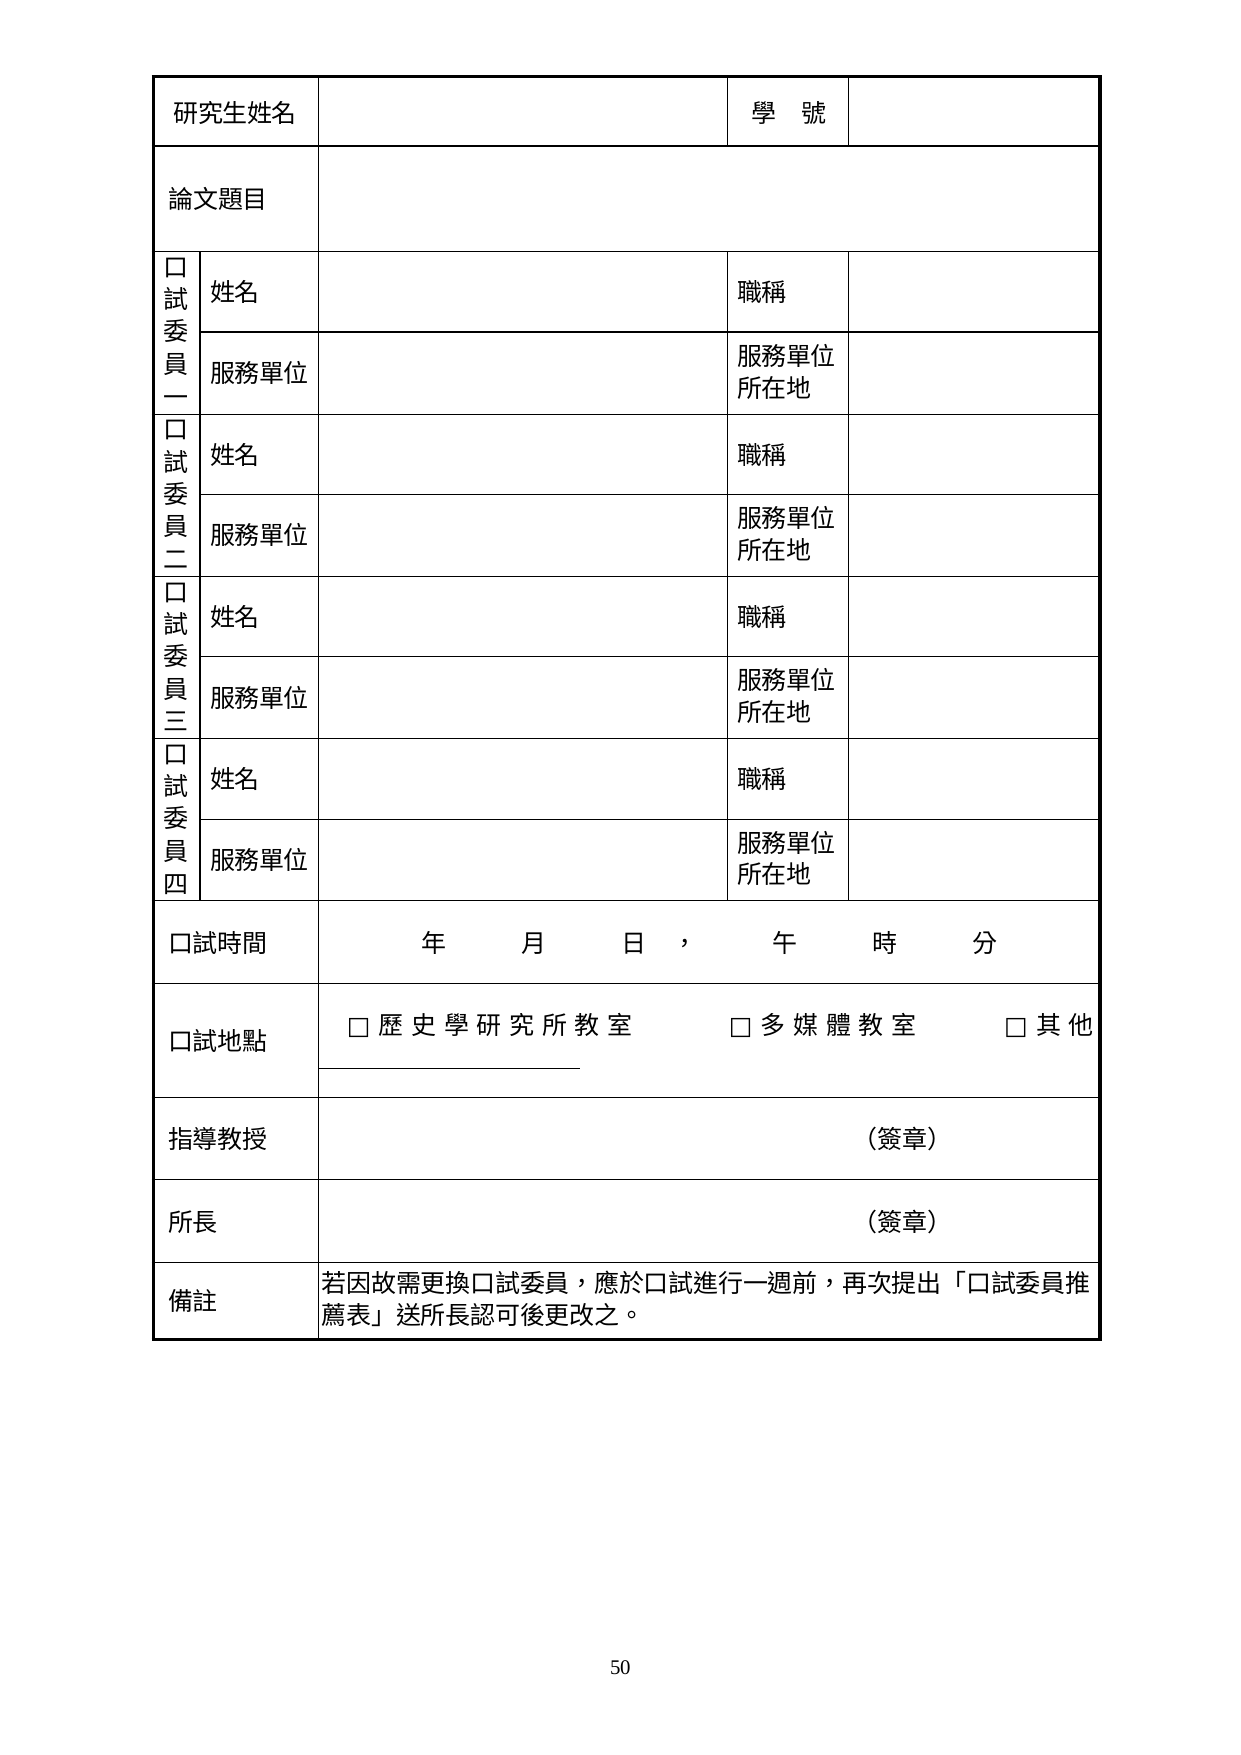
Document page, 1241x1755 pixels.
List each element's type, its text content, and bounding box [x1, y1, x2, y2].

table_cell 備註 [155, 1263, 318, 1338]
table_cell [849, 577, 1098, 656]
table_cell [319, 147, 1098, 251]
table_cell 口 試委員二 [155, 415, 199, 576]
table_cell 服務單位所在地 [728, 820, 848, 900]
table_cell 口 試委員三 [155, 577, 199, 738]
table_cell [849, 333, 1098, 413]
table_cell [319, 820, 727, 900]
table_cell [849, 657, 1098, 738]
table_cell 服務單位所在地 [728, 495, 848, 576]
table_cell [849, 415, 1098, 494]
table_cell 服務單位 [201, 333, 318, 413]
table_cell 職稱 [728, 252, 848, 331]
table_header 研究生姓名 [155, 78, 318, 145]
table_cell [319, 1069, 580, 1097]
table_header [319, 78, 727, 145]
table_cell 分 [948, 901, 1000, 983]
table_cell [1000, 901, 1098, 983]
table_cell [319, 415, 727, 494]
table_cell [319, 252, 727, 331]
table_cell 服務單位 [201, 657, 318, 738]
table_cell 服務單位 [201, 495, 318, 576]
table_cell [319, 577, 727, 656]
table_cell 論文題目 [155, 147, 318, 251]
table_cell 口試地點 [155, 984, 318, 1097]
table_cell 所長 [155, 1180, 318, 1262]
table_cell 口 試委員四 [155, 739, 199, 900]
table_cell 口 試委員一 [155, 252, 199, 413]
table_cell 午 時 [727, 901, 948, 983]
table_cell 姓名 [201, 577, 318, 656]
table_cell [948, 984, 1000, 1068]
table_cell 口試時間 [155, 901, 318, 983]
table_cell [849, 820, 1098, 900]
table_cell [319, 495, 727, 576]
table_cell 服務單位所在地 [728, 333, 848, 413]
table_cell 若因故需更換口試委員，應於口試進行一週前，再次提出「口試委員推薦表」送所長認可後更改之。 [319, 1263, 1098, 1338]
table_cell 指導教授 [155, 1098, 318, 1179]
table_header [849, 78, 1098, 145]
table_cell [849, 739, 1098, 818]
table_cell □ 其 他 [1000, 984, 1098, 1068]
table_cell 職稱 [728, 577, 848, 656]
table_cell [580, 1068, 1098, 1097]
table_cell □ 多 媒 體 教 室 [727, 984, 948, 1068]
table_cell 姓名 [201, 415, 318, 494]
table_cell [319, 657, 727, 738]
table_cell 職稱 [728, 415, 848, 494]
table_cell （簽章） [319, 1098, 1098, 1179]
table_cell [849, 252, 1098, 331]
table_cell 服務單位所在地 [728, 657, 848, 738]
table_header 學 號 [728, 78, 848, 145]
table_cell ， [659, 901, 727, 983]
table_cell 服務單位 [201, 820, 318, 900]
table_cell 姓名 [201, 252, 318, 331]
table_cell □ 歷 史 學 研 究 所 教 室 [319, 984, 659, 1068]
table_cell [319, 739, 727, 818]
table_cell 姓名 [201, 739, 318, 818]
table_cell 年 月 日 [319, 901, 659, 983]
table_cell [319, 333, 727, 413]
table_cell （簽章） [319, 1180, 1098, 1262]
table_cell 職稱 [728, 739, 848, 818]
table_cell [849, 495, 1098, 576]
table_cell [659, 984, 727, 1068]
